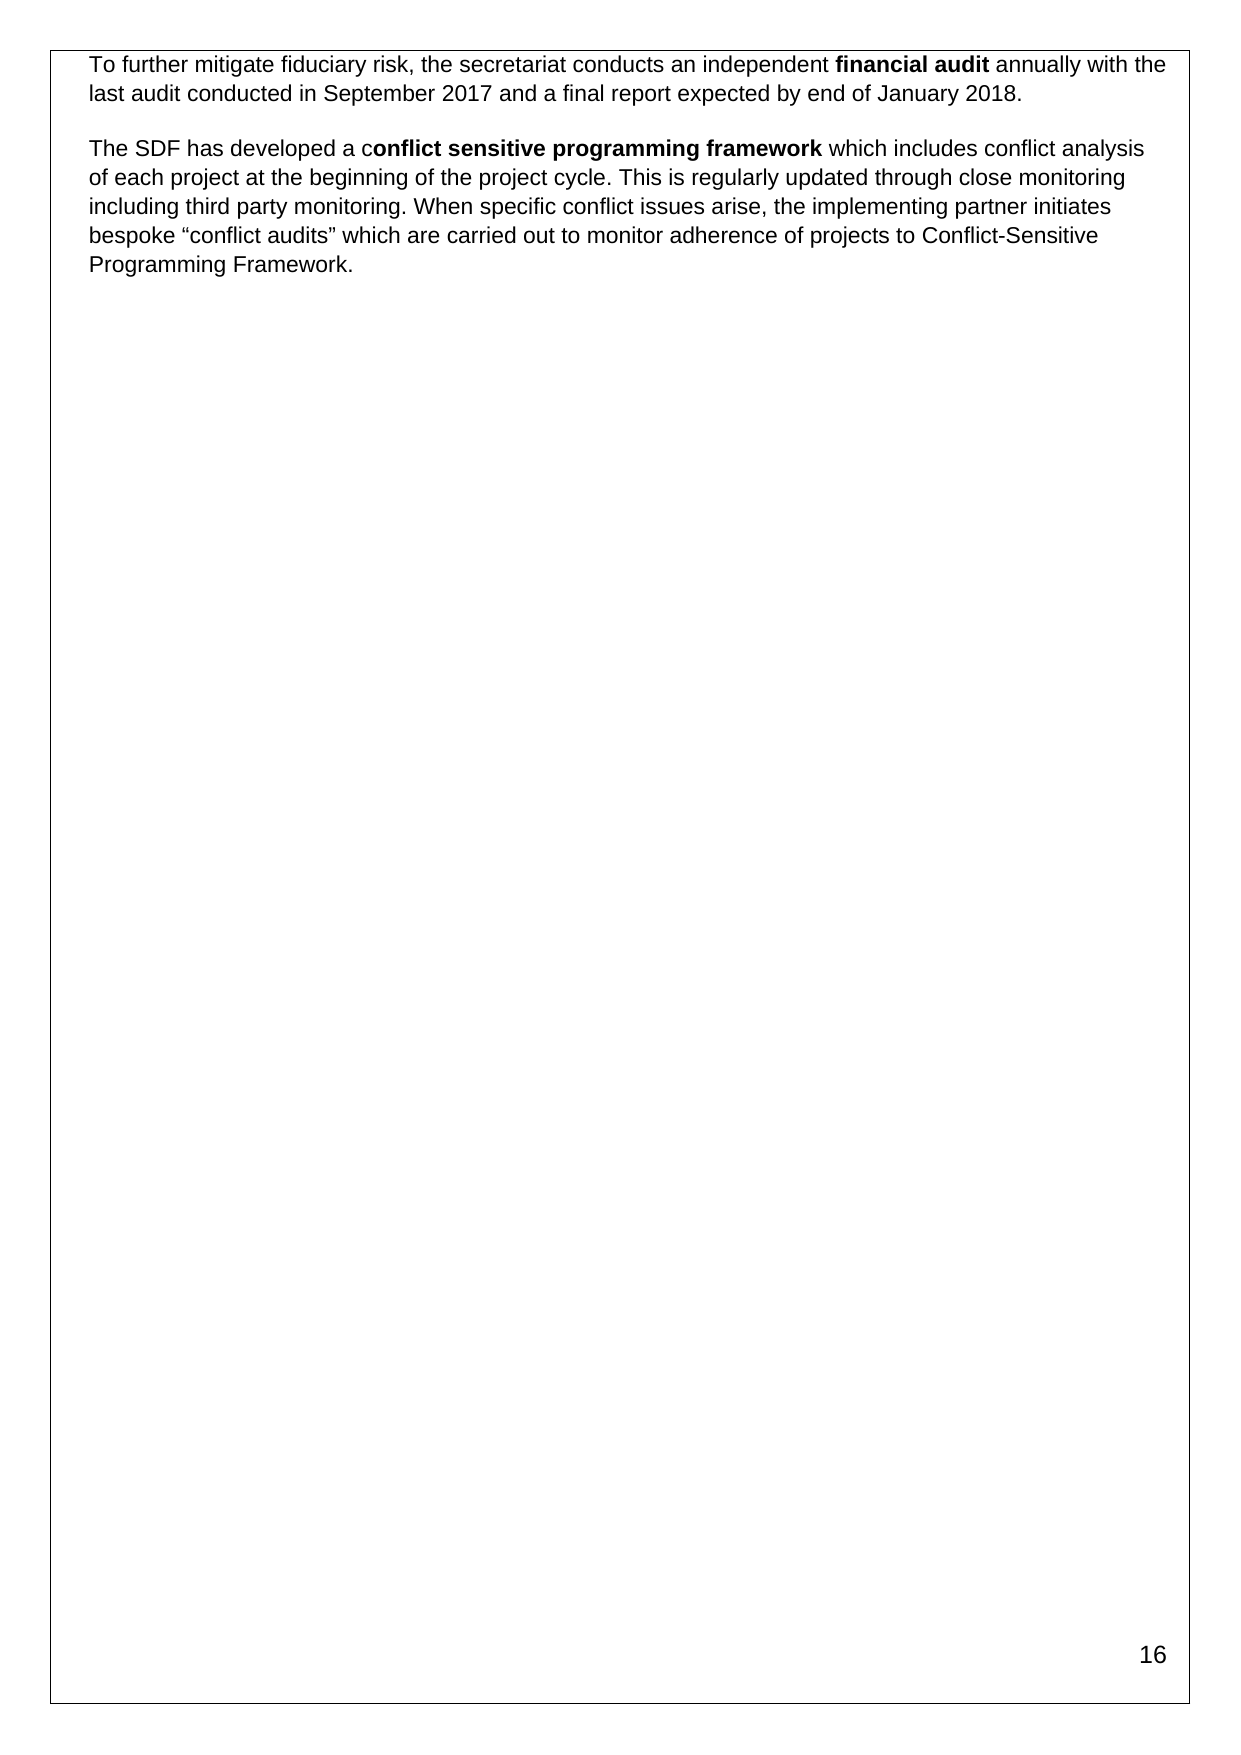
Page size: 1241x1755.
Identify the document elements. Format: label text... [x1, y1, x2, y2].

text To further mitigate fiduciary risk, the secretariat conducts an independent financial audit annually with the last audit conducted in September 2017 and a final report expected by end of January 2018. [89, 51, 1167, 106]
text The SDF has developed a conflict sensitive programming framework which includes conflict analysis of each project at the beginning of the project cycle. This is regularly updated through close monitoring including third party monitoring. When specific conflict issues arise, the implementing partner initiates bespoke “conflict audits” which are carried out to monitor adherence of projects to Conflict-Sensitive Programming Framework. [89, 135, 1167, 277]
